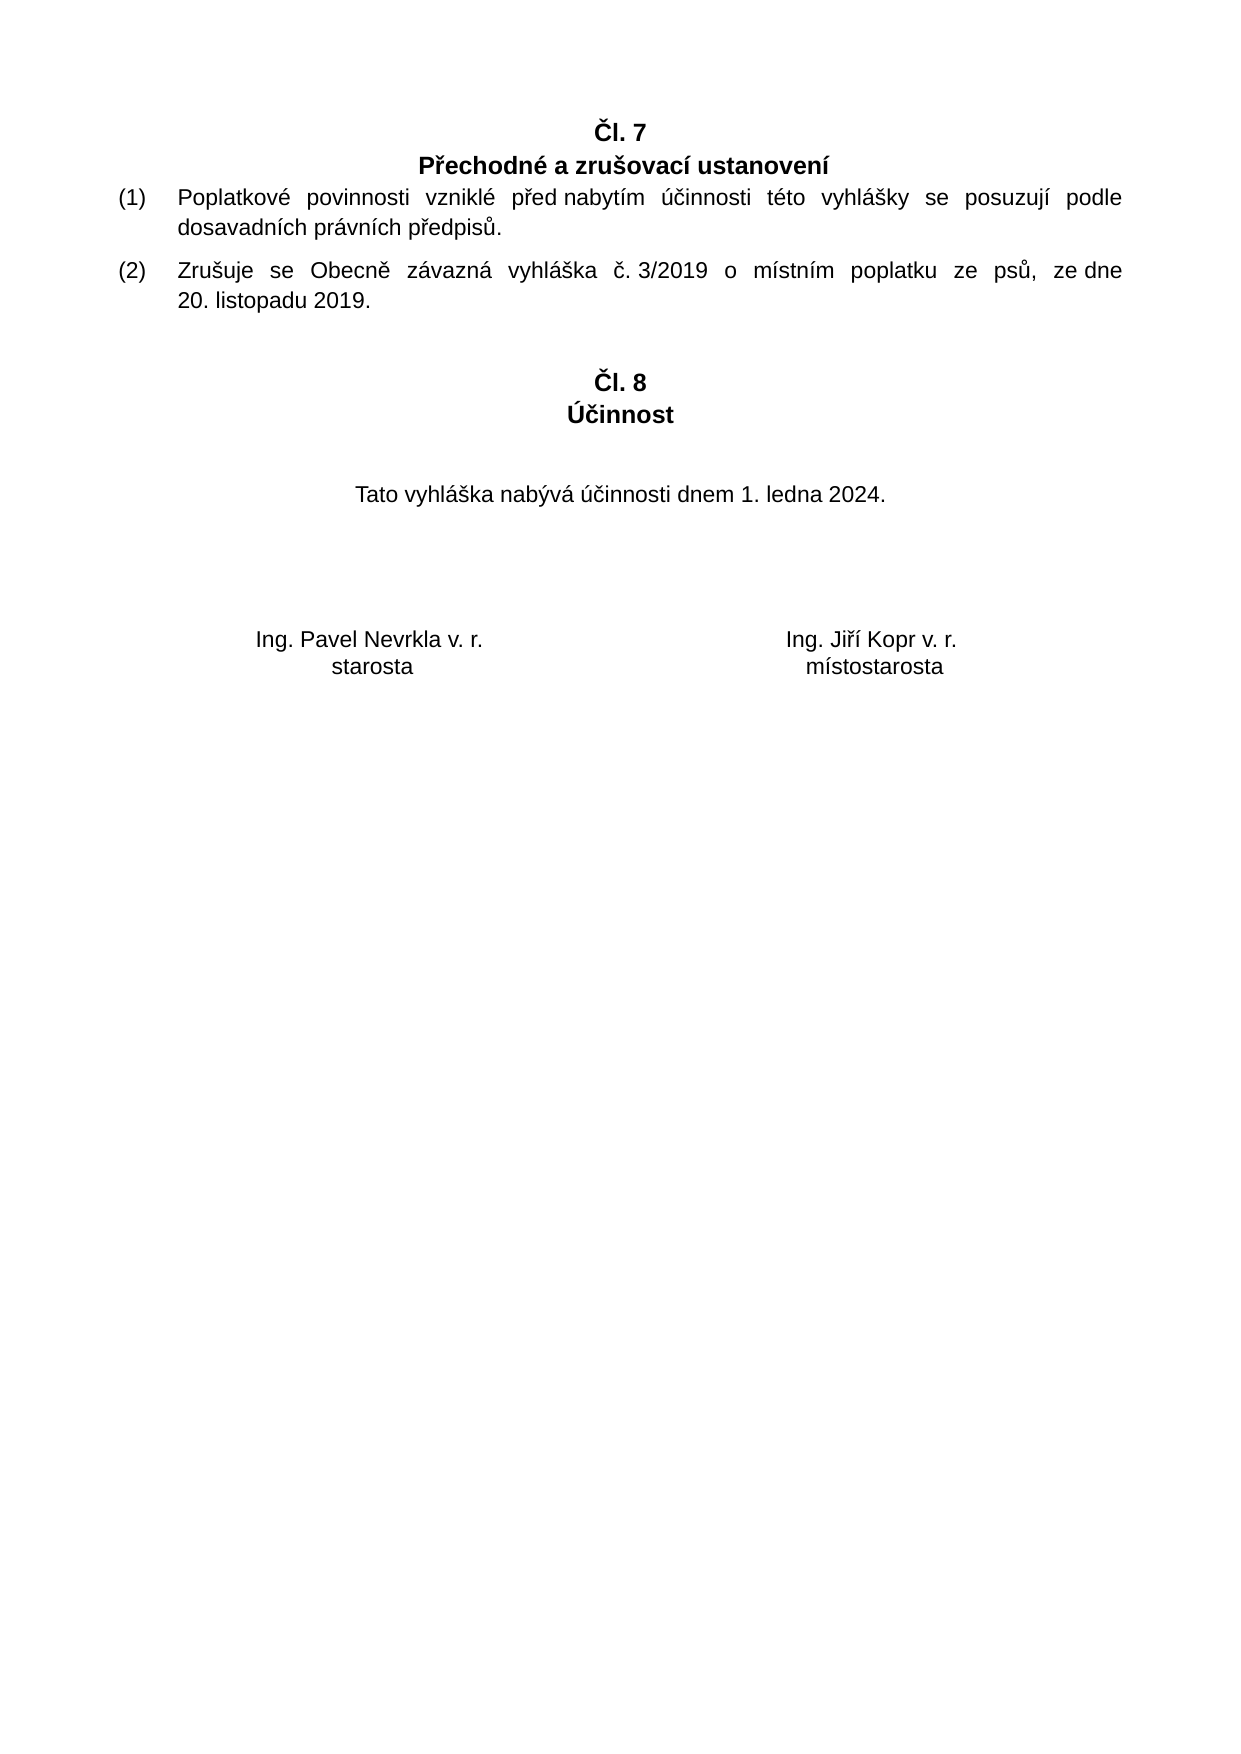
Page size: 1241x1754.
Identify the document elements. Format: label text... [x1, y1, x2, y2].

list Poplatkové povinnosti vzniklé před nabytím účinnosti této vyhlášky se posuzují podle dosavadních právních předpisů. [118, 184, 1122, 241]
table_cell [620, 685, 1122, 803]
table_cell [118, 685, 620, 803]
table_header Ing. Jiří Kopr v. r. místostarosta [620, 567, 1122, 685]
subtitle Čl. 7 Přechodné a zrušovací ustanovení [118, 118, 1122, 180]
subtitle Čl. 8 Účinnost [118, 367, 1122, 429]
list Zrušuje se Obecně závazná vyhláška č. 3/2019 o místním poplatku ze psů, ze dne 20. listopadu 2019. [118, 257, 1122, 314]
table_header Ing. Pavel Nevrkla v. r. starosta [118, 567, 620, 685]
text Tato vyhláška nabývá účinnosti dnem 1. ledna 2024. [118, 481, 1122, 507]
